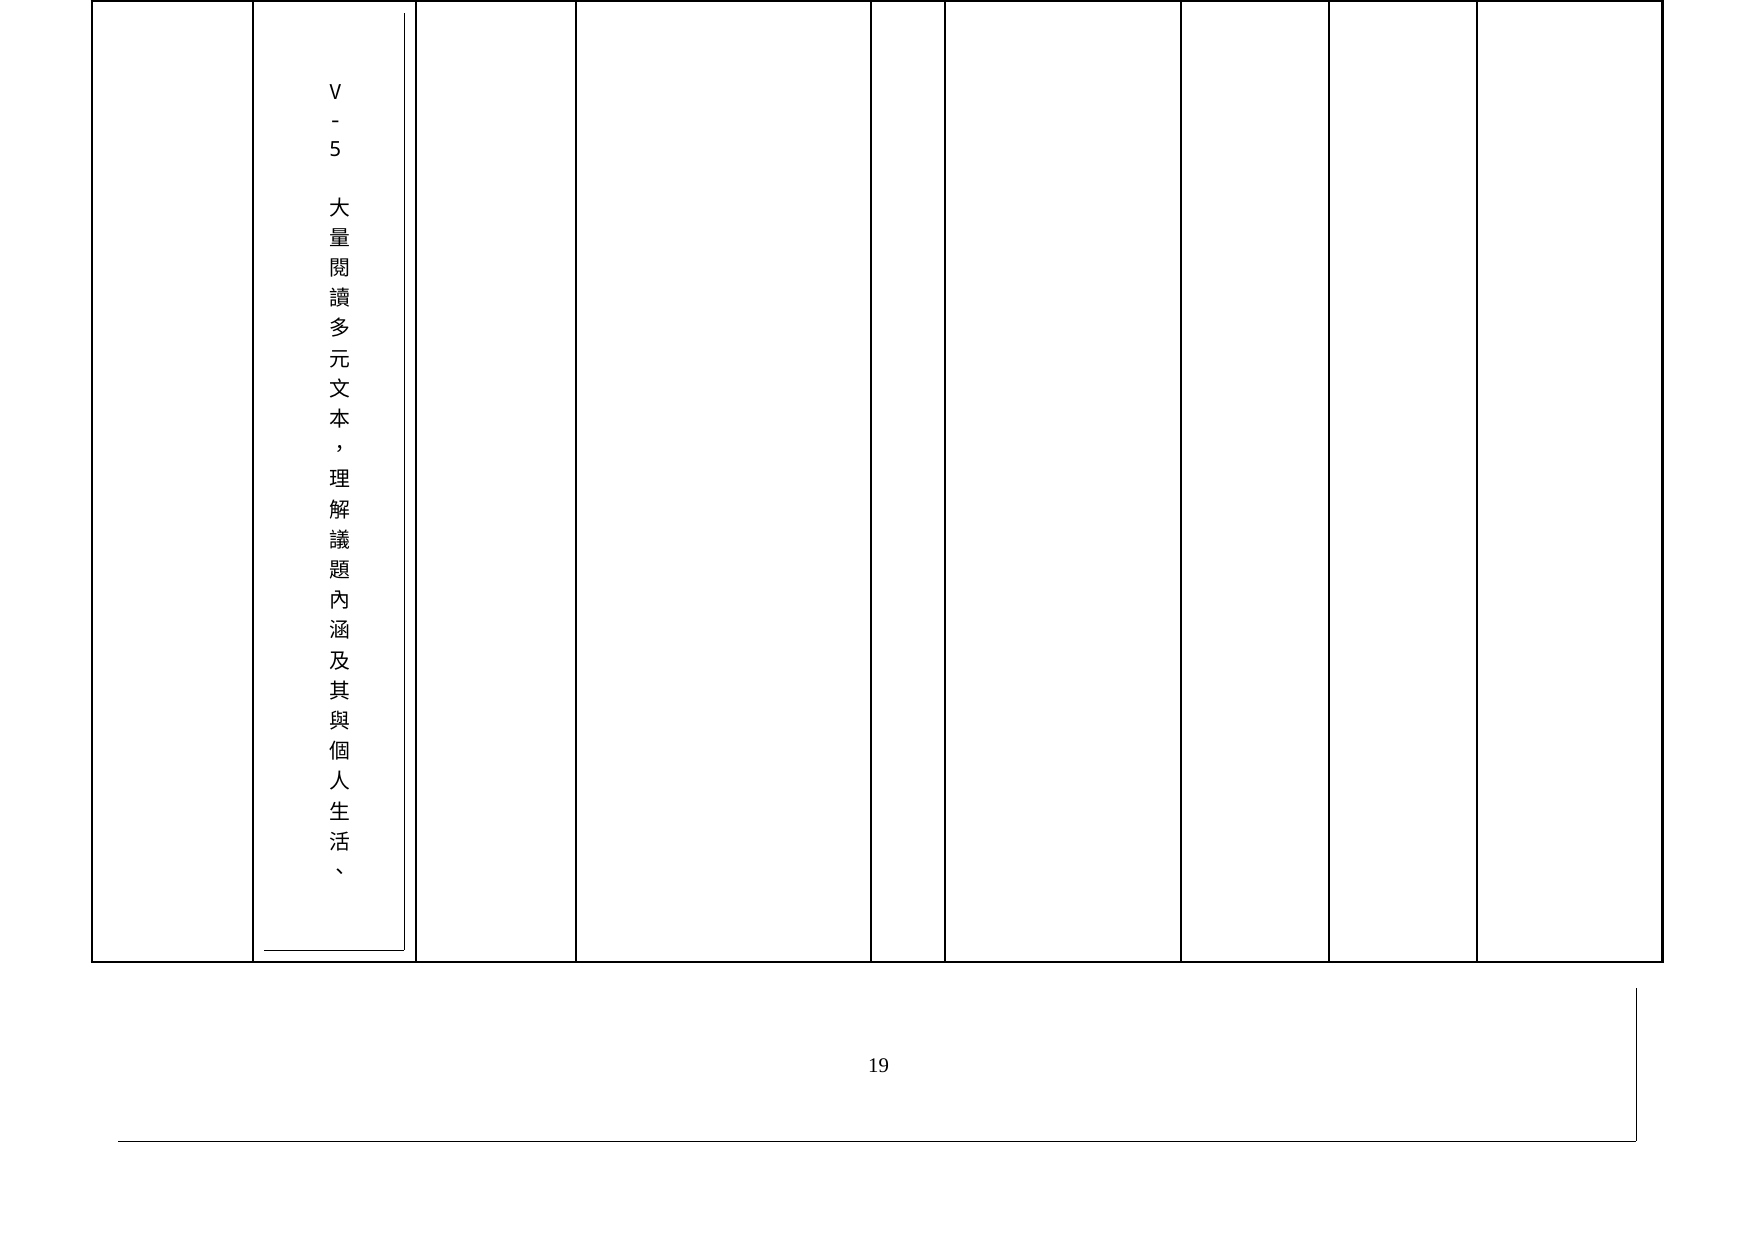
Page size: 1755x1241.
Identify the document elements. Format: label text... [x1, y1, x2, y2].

table_cell [1330, 2, 1476, 961]
table_cell [93, 2, 252, 961]
table_cell [1182, 2, 1328, 961]
table_cell [417, 2, 575, 961]
table_cell [872, 2, 944, 961]
table_cell V-5 大量閱讀多元文本，理解議題內涵及其與個人生活、 [254, 2, 415, 961]
table_cell [577, 2, 870, 961]
table_cell [946, 2, 1180, 961]
table_cell [1478, 2, 1661, 961]
